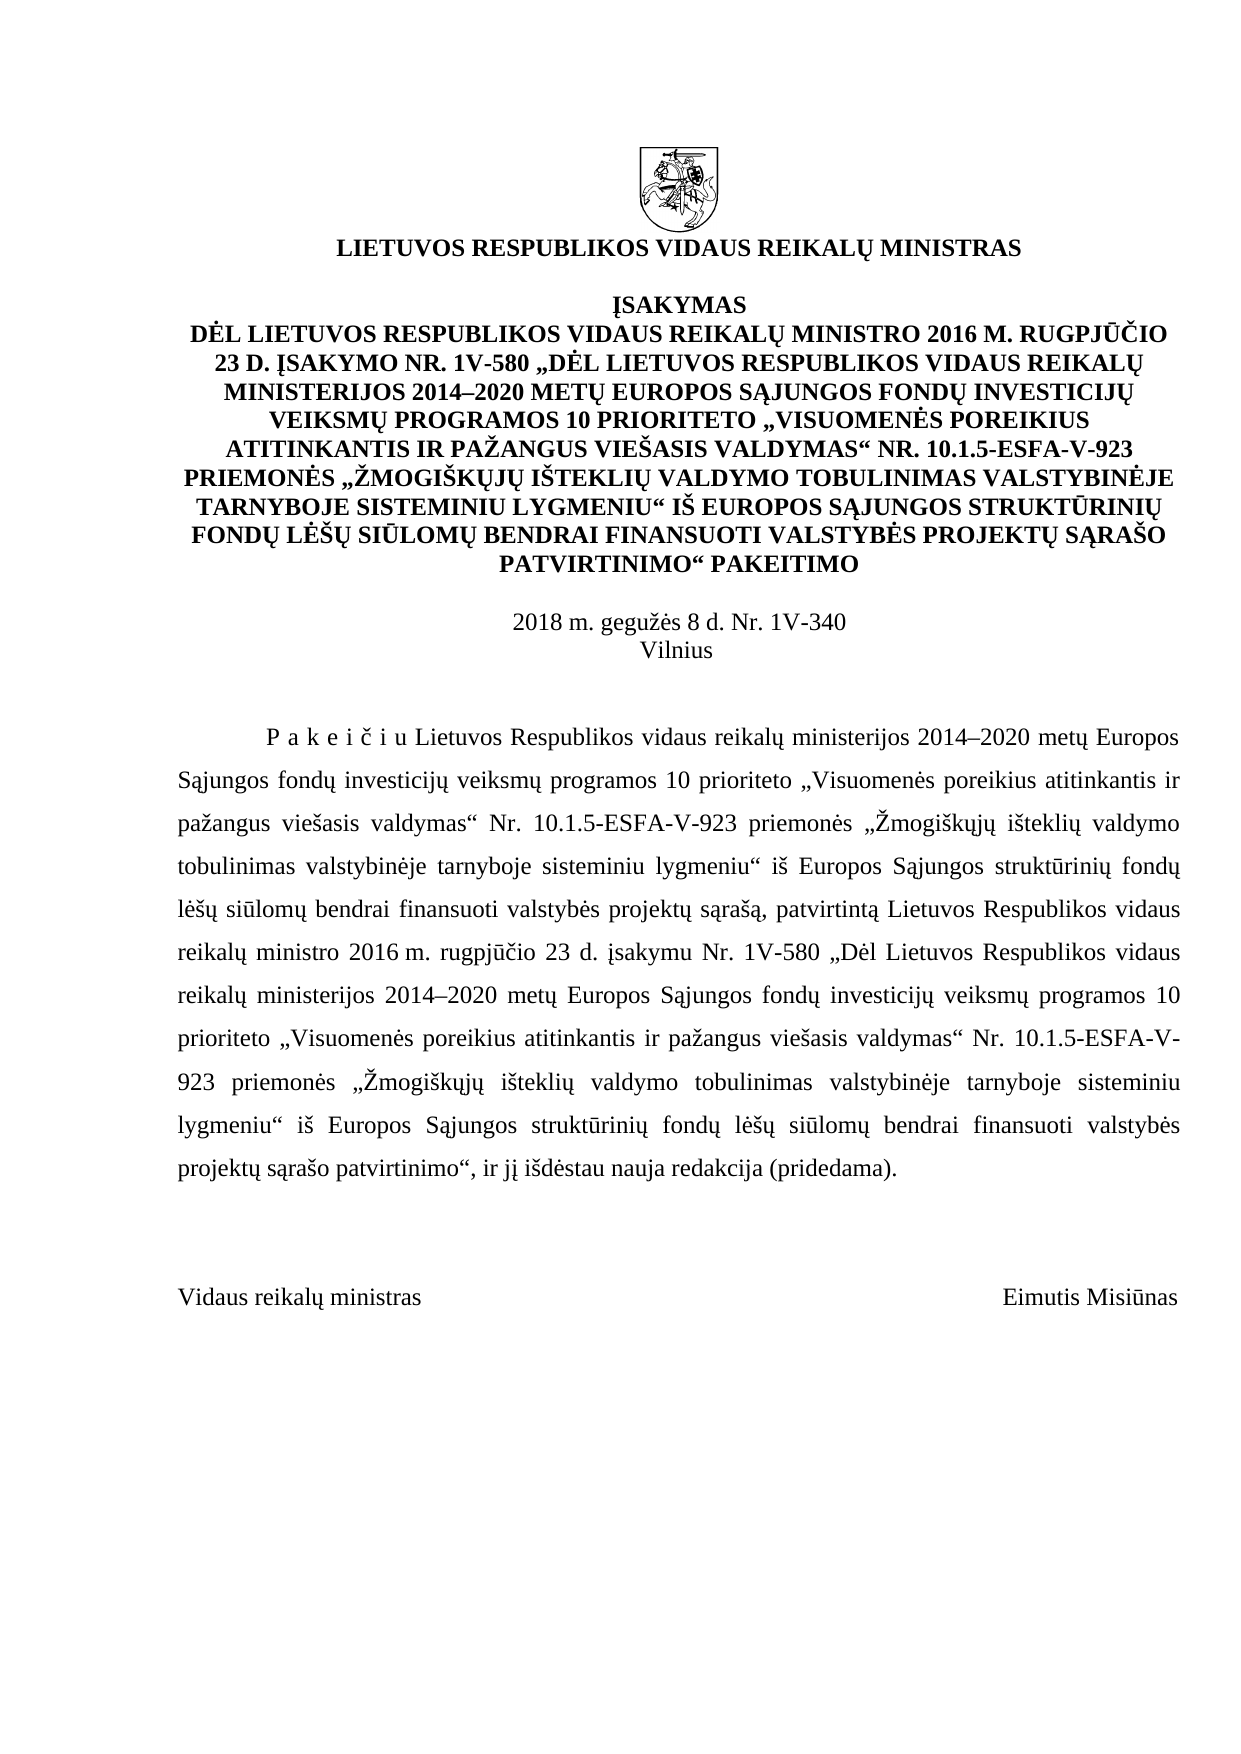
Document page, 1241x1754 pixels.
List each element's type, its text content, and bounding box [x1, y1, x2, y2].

text DĖL LIETUVOS RESPUBLIKOS VIDAUS REIKALŲ MINISTRO 2016 M. RUGPJŪČIO 23 D. ĮSAKYMO NR. 1V-580 „DĖL LIETUVOS RESPUBLIKOS VIDAUS REIKALŲ MINISTERIJOS 2014–2020 METŲ EUROPOS SĄJUNGOS FONDŲ INVESTICIJŲ VEIKSMŲ PROGRAMOS 10 PRIORITETO „VISUOMENĖS POREIKIUS ATITINKANTIS IR PAŽANGUS VIEŠASIS VALDYMAS“ NR. 10.1.5-ESFA-V-923 PRIEMONĖS „ŽMOGIŠKŲJŲ IŠTEKLIŲ VALDYMO TOBULINIMAS VALSTYBINĖJE TARNYBOJE SISTEMINIU LYGMENIU“ IŠ EUROPOS SĄJUNGOS STRUKTŪRINIŲ FONDŲ LĖŠŲ SIŪLOMŲ BENDRAI FINANSUOTI VALSTYBĖS PROJEKTŲ SĄRAŠO PATVIRTINIMO“ PAKEITIMO [177, 319, 1181, 578]
text LIETUVOS RESPUBLIKOS VIDAUS REIKALŲ MINISTRAS [177, 233, 1181, 262]
text 2018 m. gegužės 8 d. Nr. 1V-340 [177, 607, 1181, 635]
text ĮSAKYMAS [177, 290, 1181, 319]
text Vidaus reikalų ministras Eimutis Misiūnas [177, 1282, 1181, 1311]
text P a k e i č i u Lietuvos Respublikos vidaus reikalų ministerijos 2014–2020 metų Europos Sąjungos fondų investicijų veiksmų programos 10 prioriteto „Visuomenės poreikius atitinkantis ir pažangus viešasis valdymas“ Nr. 10.1.5-ESFA-V-923 priemonės „Žmogiškųjų išteklių valdymo tobulinimas valstybinėje tarnyboje sisteminiu lygmeniu“ iš Europos Sąjungos struktūrinių fondų lėšų siūlomų bendrai finansuoti valstybės projektų sąrašą, patvirtintą Lietuvos Respublikos vidaus reikalų ministro 2016 m. rugpjūčio 23 d. įsakymu Nr. 1V-580 „Dėl Lietuvos Respublikos vidaus reikalų ministerijos 2014–2020 metų Europos Sąjungos fondų investicijų veiksmų programos 10 prioriteto „Visuomenės poreikius atitinkantis ir pažangus viešasis valdymas“ Nr. 10.1.5-ESFA-V-923 priemonės „Žmogiškųjų išteklių valdymo tobulinimas valstybinėje tarnyboje sisteminiu lygmeniu“ iš Europos Sąjungos struktūrinių fondų lėšų siūlomų bendrai finansuoti valstybės projektų sąrašo patvirtinimo“, ir jį išdėstau nauja redakcija (pridedama). [177, 722, 1181, 1182]
text Vilnius [177, 635, 1181, 664]
